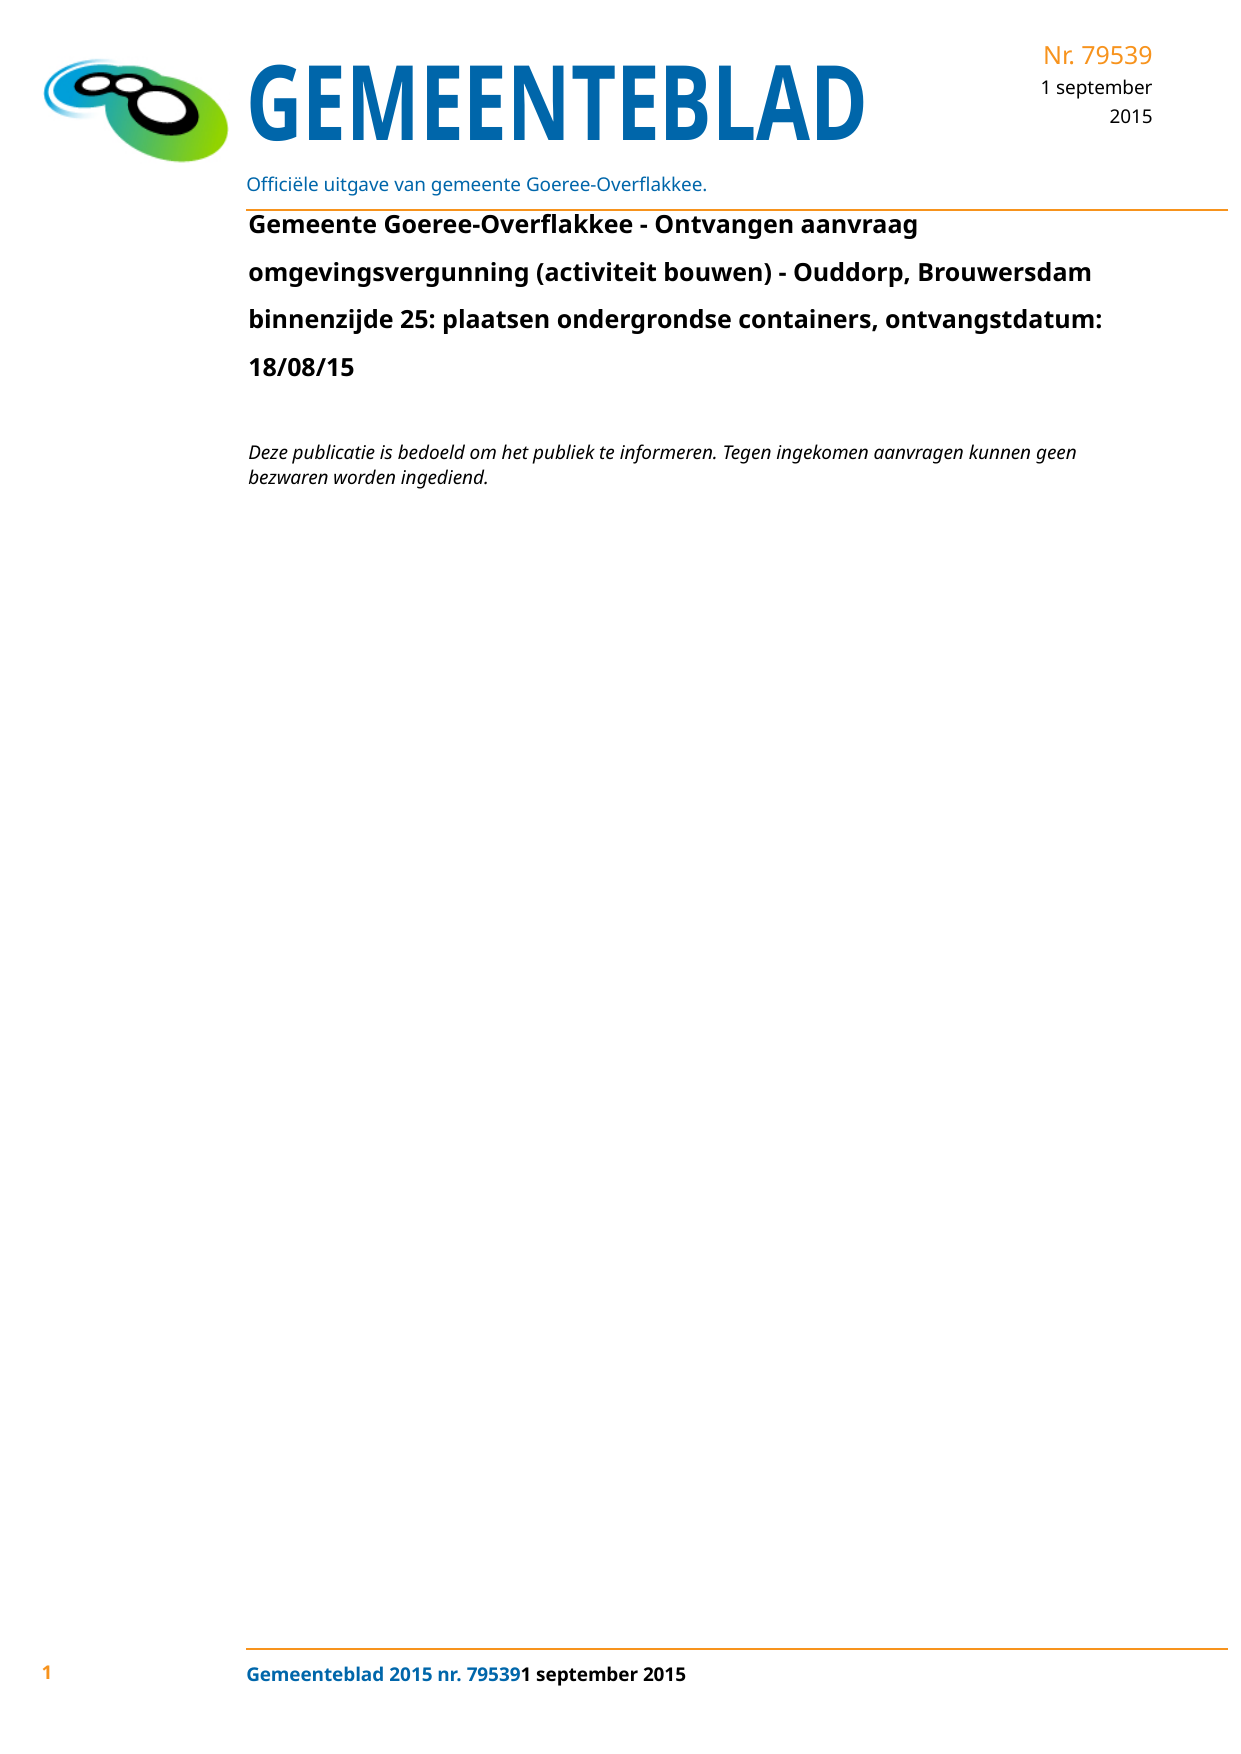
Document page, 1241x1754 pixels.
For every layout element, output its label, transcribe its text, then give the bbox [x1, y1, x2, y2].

text Gemeente Goeree-Overflakkee - Ontvangen aanvraag omgevingsvergunning (activiteit bouwen) - Ouddorp, Brouwersdam binnenzijde 25: plaatsen ondergrondse containers, ontvangstdatum: 18/08/15 [248, 211, 1152, 384]
text Deze publicatie is bedoeld om het publiek te informeren. Tegen ingekomen aanvragen kunnen geen bezwaren worden ingediend. [248, 439, 1152, 490]
picture [41, 47, 231, 172]
